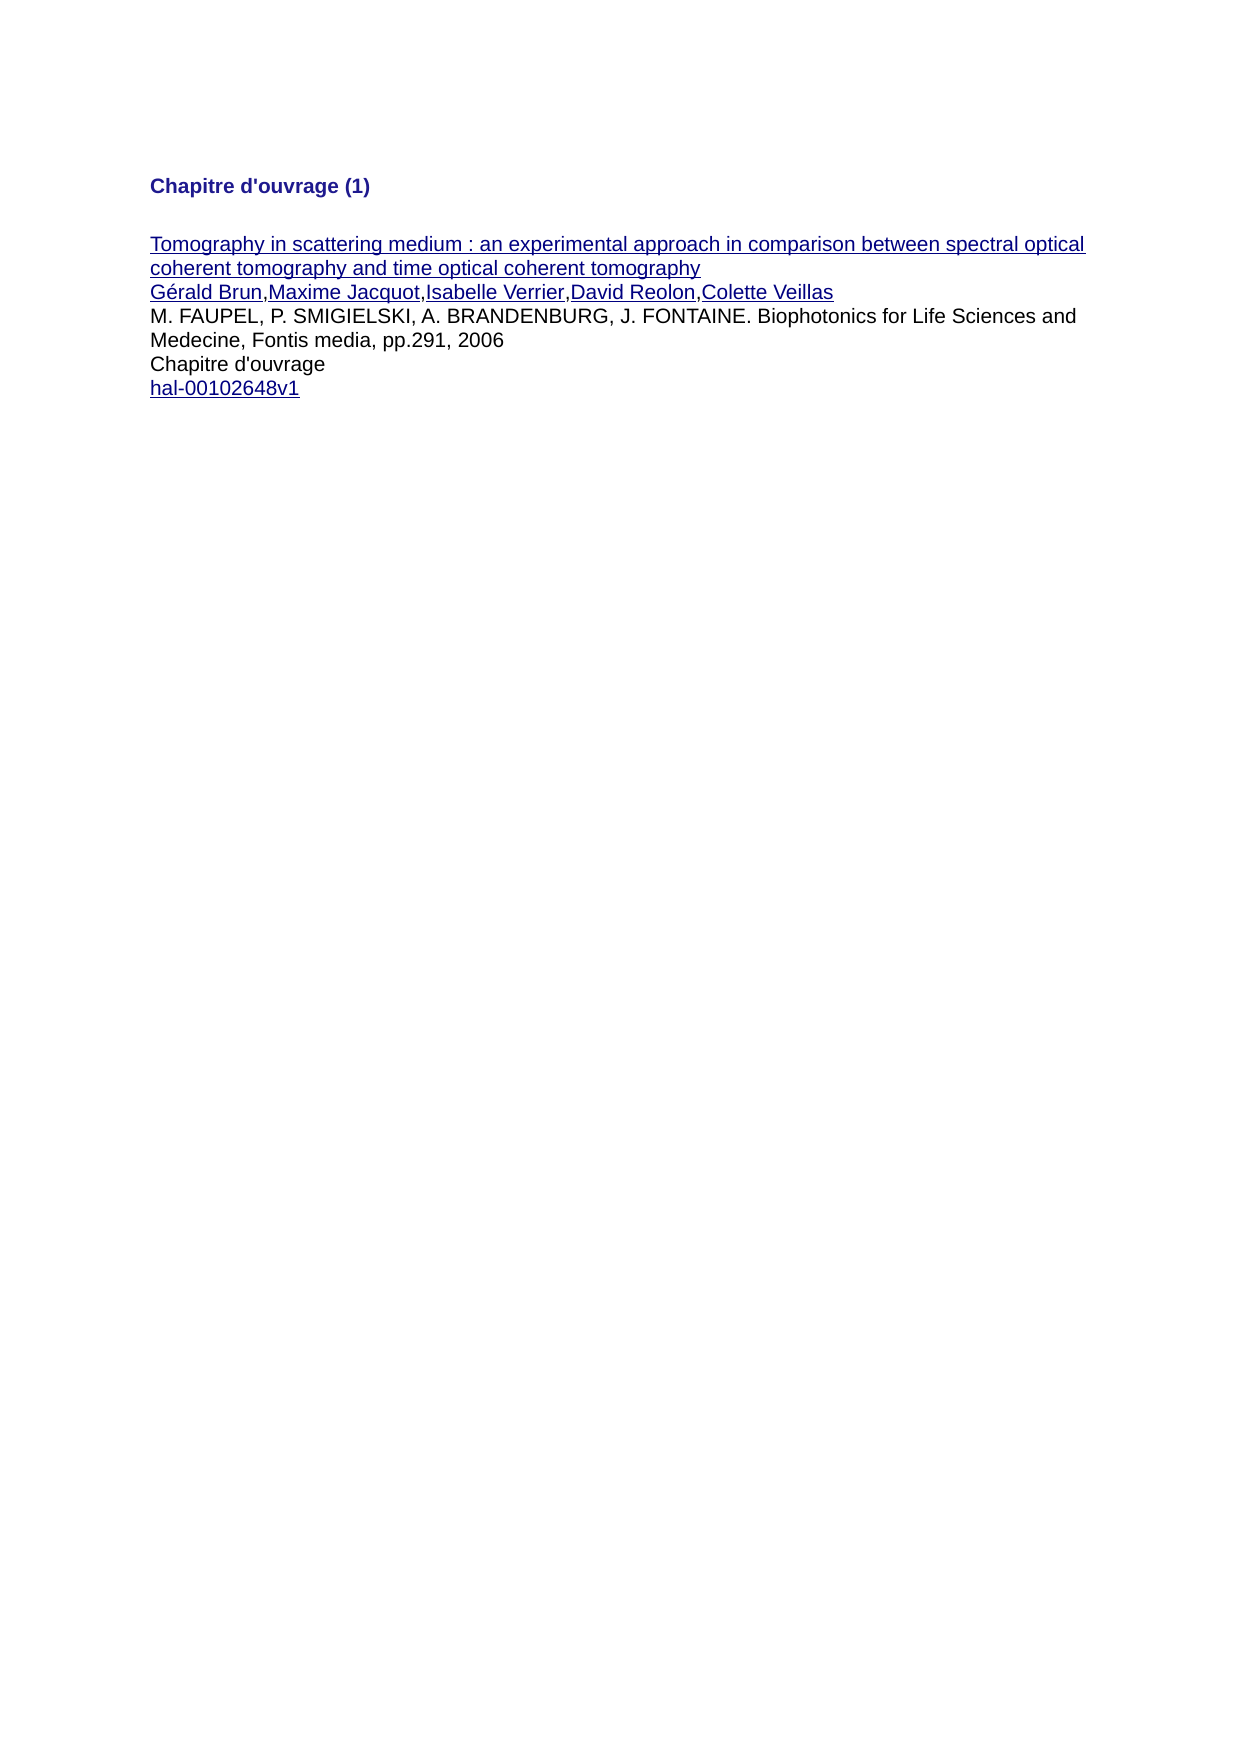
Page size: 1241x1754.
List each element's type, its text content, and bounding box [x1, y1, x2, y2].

subtitle Chapitre d'ouvrage (1) [150, 174, 1090, 198]
table_header Tomography in scattering medium : an experimental approach in comparison between spectral optical coherent tomography and time optical coherent tomography Gérald Brun,Maxime Jacquot,Isabelle Verrier,David Reolon,Colette Veillas M. FAUPEL, P. SMIGIELSKI, A. BRANDENBURG, J. FONTAINE. Biophotonics for Life Sciences and Medecine, Fontis media, pp.291, 2006 Chapitre d'ouvrage hal-00102648v1 [150, 232, 1090, 400]
